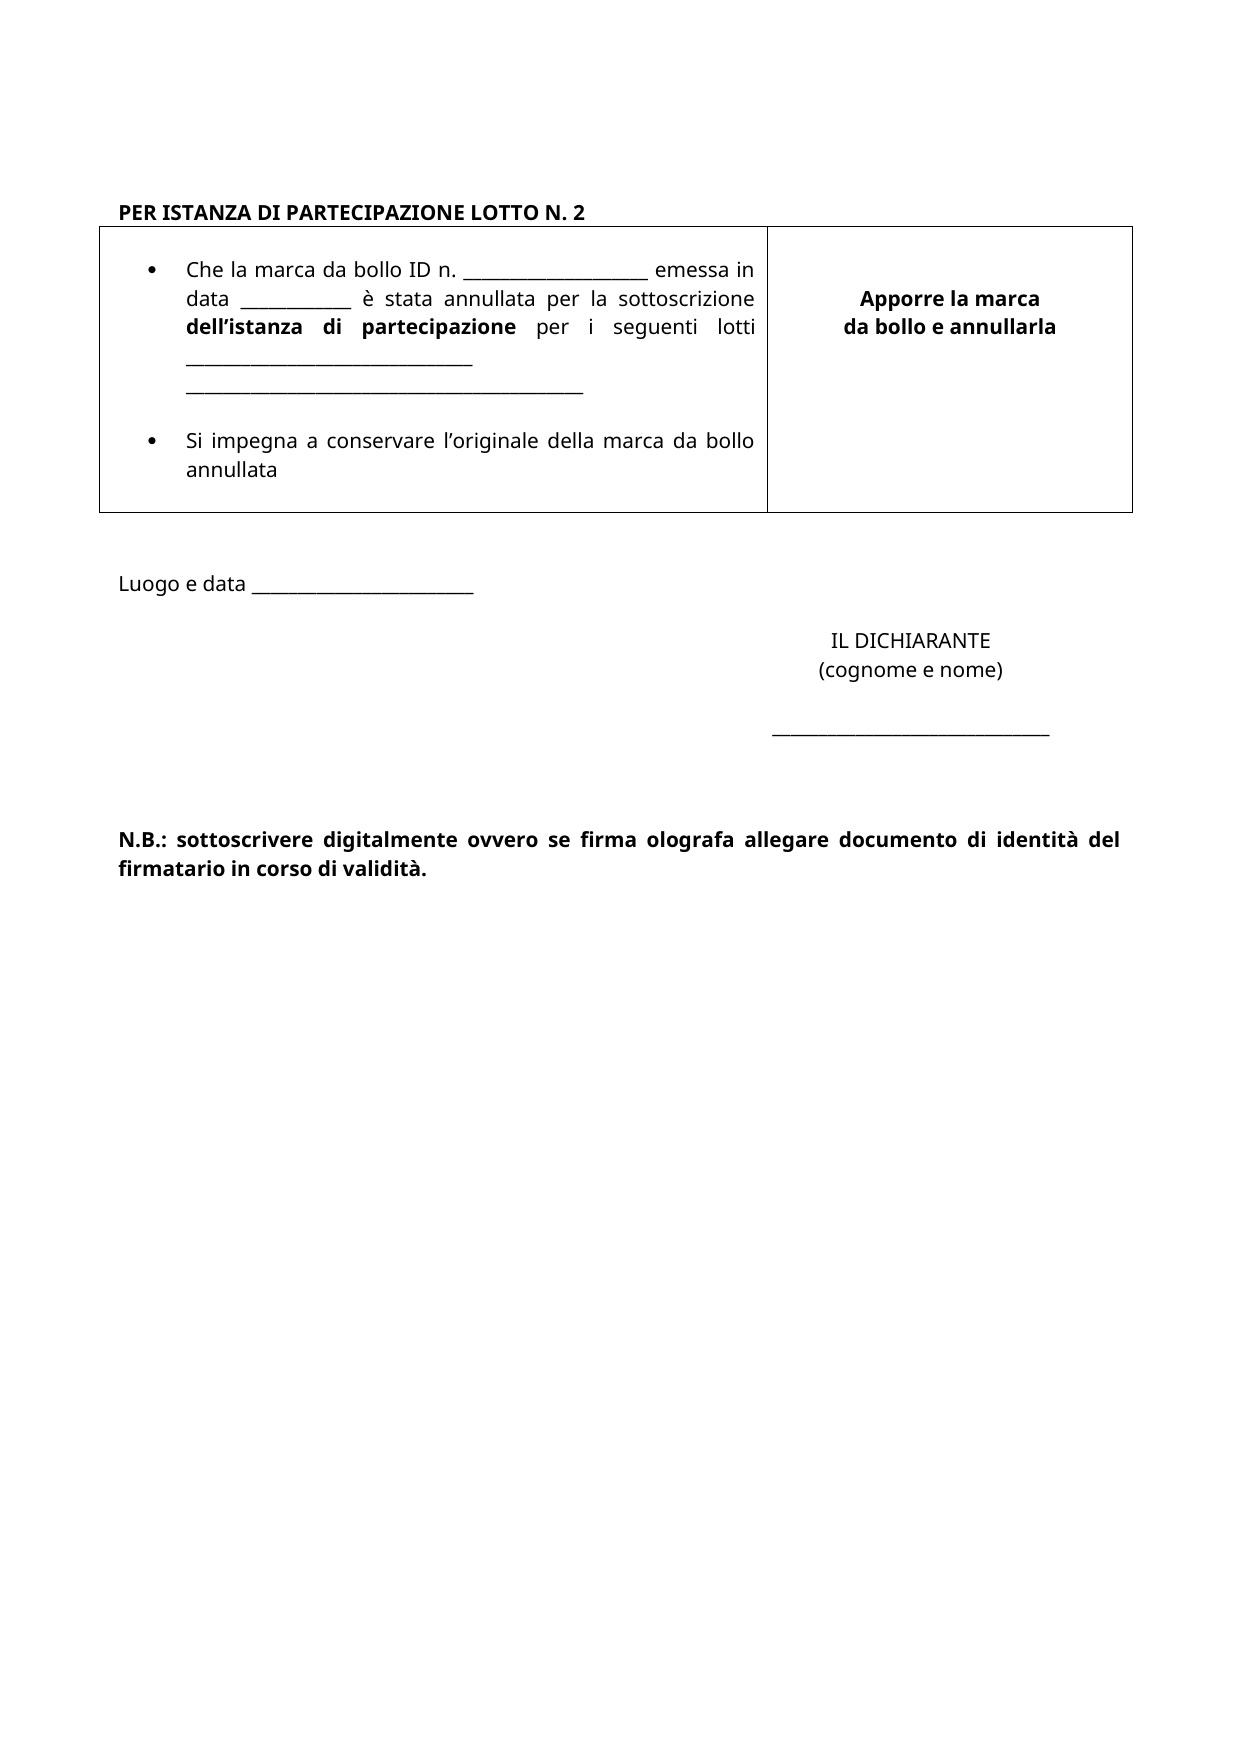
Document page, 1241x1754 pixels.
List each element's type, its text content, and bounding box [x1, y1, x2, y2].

text IL DICHIARANTE [699, 626, 1122, 655]
text ______________________________ [699, 712, 1122, 740]
text N.B.: sottoscrivere digitalmente ovvero se firma olografa allegare documento di identità del firmatario in corso di validità. [118, 825, 1122, 882]
text PER ISTANZA DI PARTECIPAZIONE LOTTO N. 2 [118, 198, 1122, 226]
table_header Che la marca da bollo ID n. ____________________ emessa in data ____________ è stata annullata per la sottoscrizione dell’istanza di partecipazione per i seguenti lotti _______________________________ ___________________________________________ Si impegna a conservare l’originale della marca da bollo annullata [100, 227, 767, 512]
text Luogo e data ________________________ [118, 569, 1122, 598]
table_header Apporre la marca da bollo e annullarla [768, 227, 1132, 512]
text (cognome e nome) [699, 655, 1122, 683]
